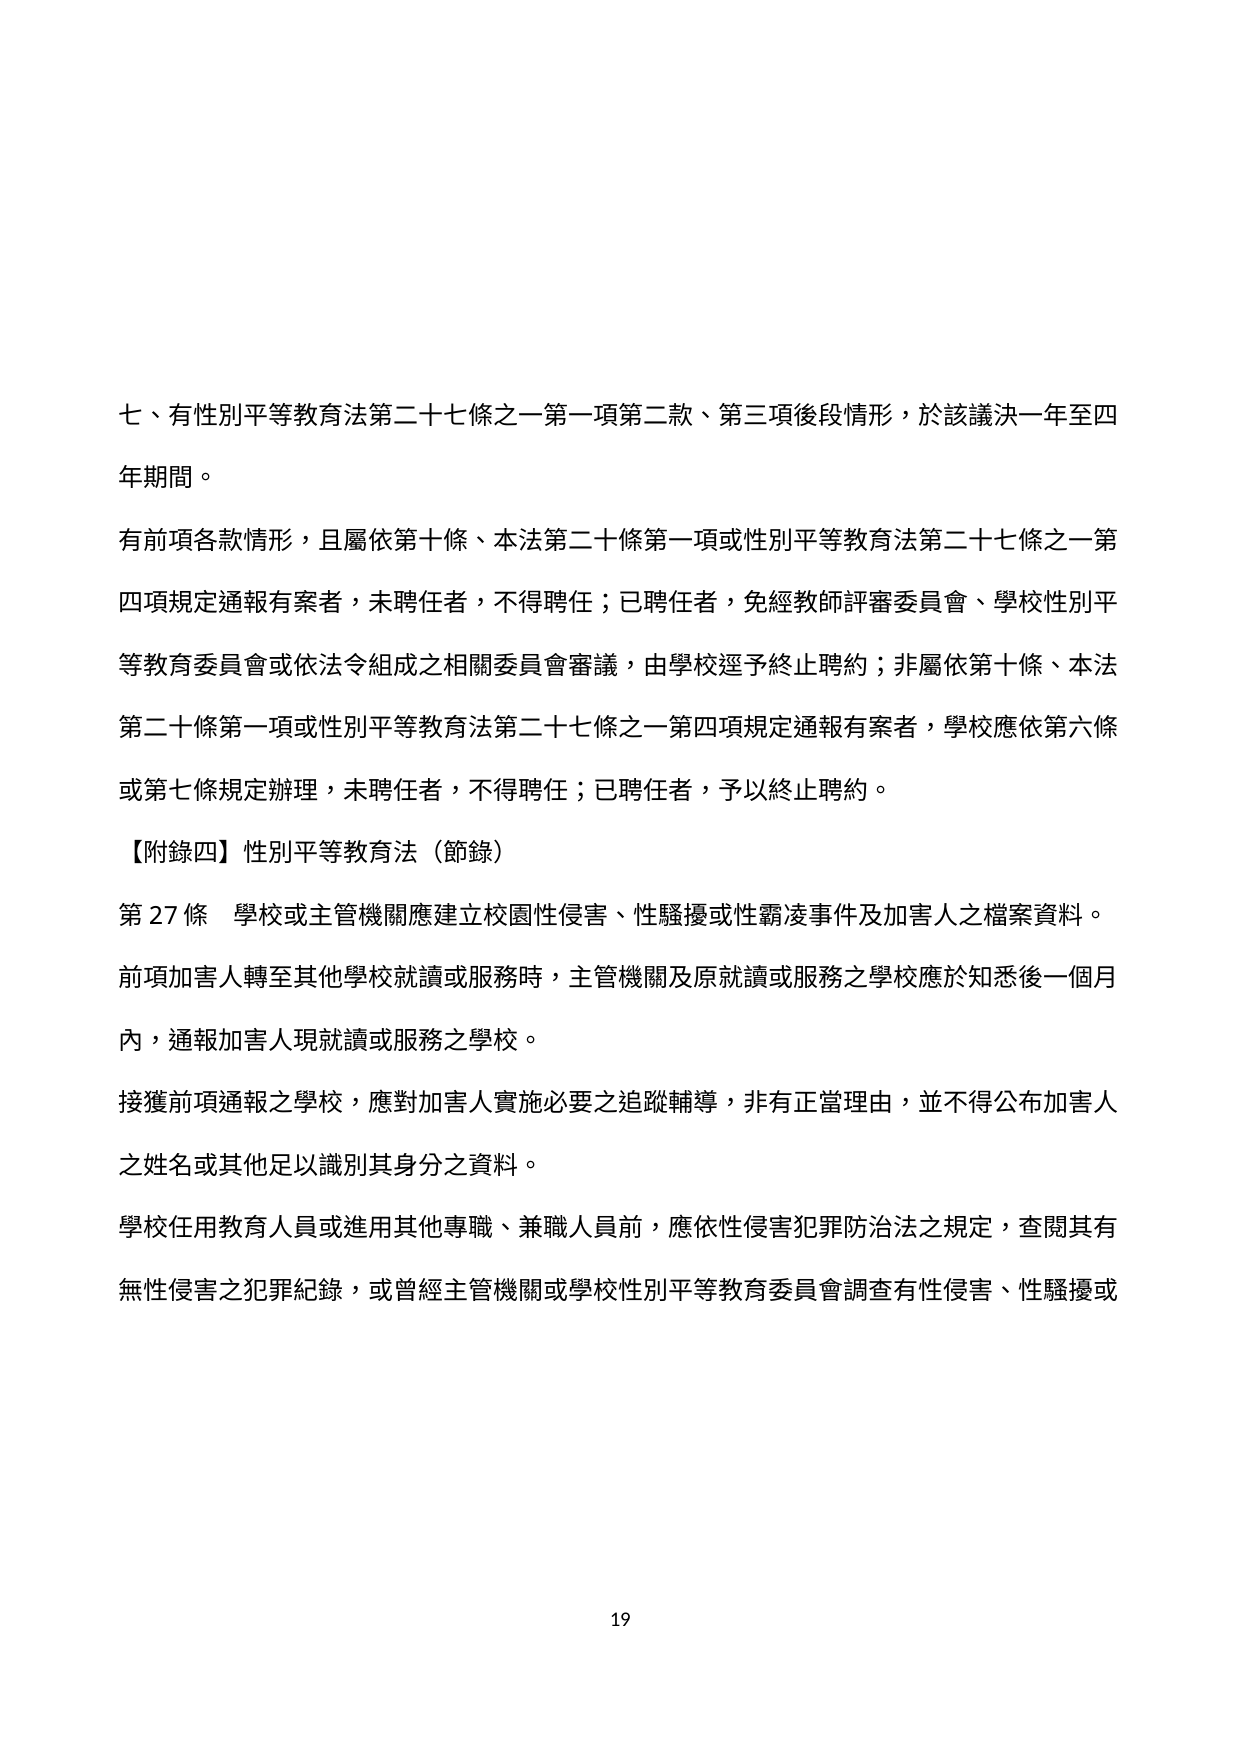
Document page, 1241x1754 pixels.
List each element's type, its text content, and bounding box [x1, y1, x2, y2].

text 【附錄四】性別平等教育法（節錄） [118, 809, 1122, 872]
text 學校任用教育人員或進用其他專職、兼職人員前，應依性侵害犯罪防治法之規定，查閱其有無性侵害之犯罪紀錄，或曾經主管機關或學校性別平等教育委員會調查有性侵害、性騷擾或 [118, 1184, 1122, 1309]
text 接獲前項通報之學校，應對加害人實施必要之追蹤輔導，非有正當理由，並不得公布加害人之姓名或其他足以識別其身分之資料。 [118, 1059, 1122, 1184]
text 第27條 學校或主管機關應建立校園性侵害、性騷擾或性霸凌事件及加害人之檔案資料。 [118, 872, 1122, 934]
text 七、有性別平等教育法第二十七條之一第一項第二款、第三項後段情形，於該議決一年至四年期間。 [118, 372, 1122, 497]
text 有前項各款情形，且屬依第十條、本法第二十條第一項或性別平等教育法第二十七條之一第四項規定通報有案者，未聘任者，不得聘任；已聘任者，免經教師評審委員會、學校性別平等教育委員會或依法令組成之相關委員會審議，由學校逕予終止聘約；非屬依第十條、本法第二十條第一項或性別平等教育法第二十七條之一第四項規定通報有案者，學校應依第六條或第七條規定辦理，未聘任者，不得聘任；已聘任者，予以終止聘約。 [118, 497, 1122, 809]
text 前項加害人轉至其他學校就讀或服務時，主管機關及原就讀或服務之學校應於知悉後一個月內，通報加害人現就讀或服務之學校。 [118, 934, 1122, 1059]
